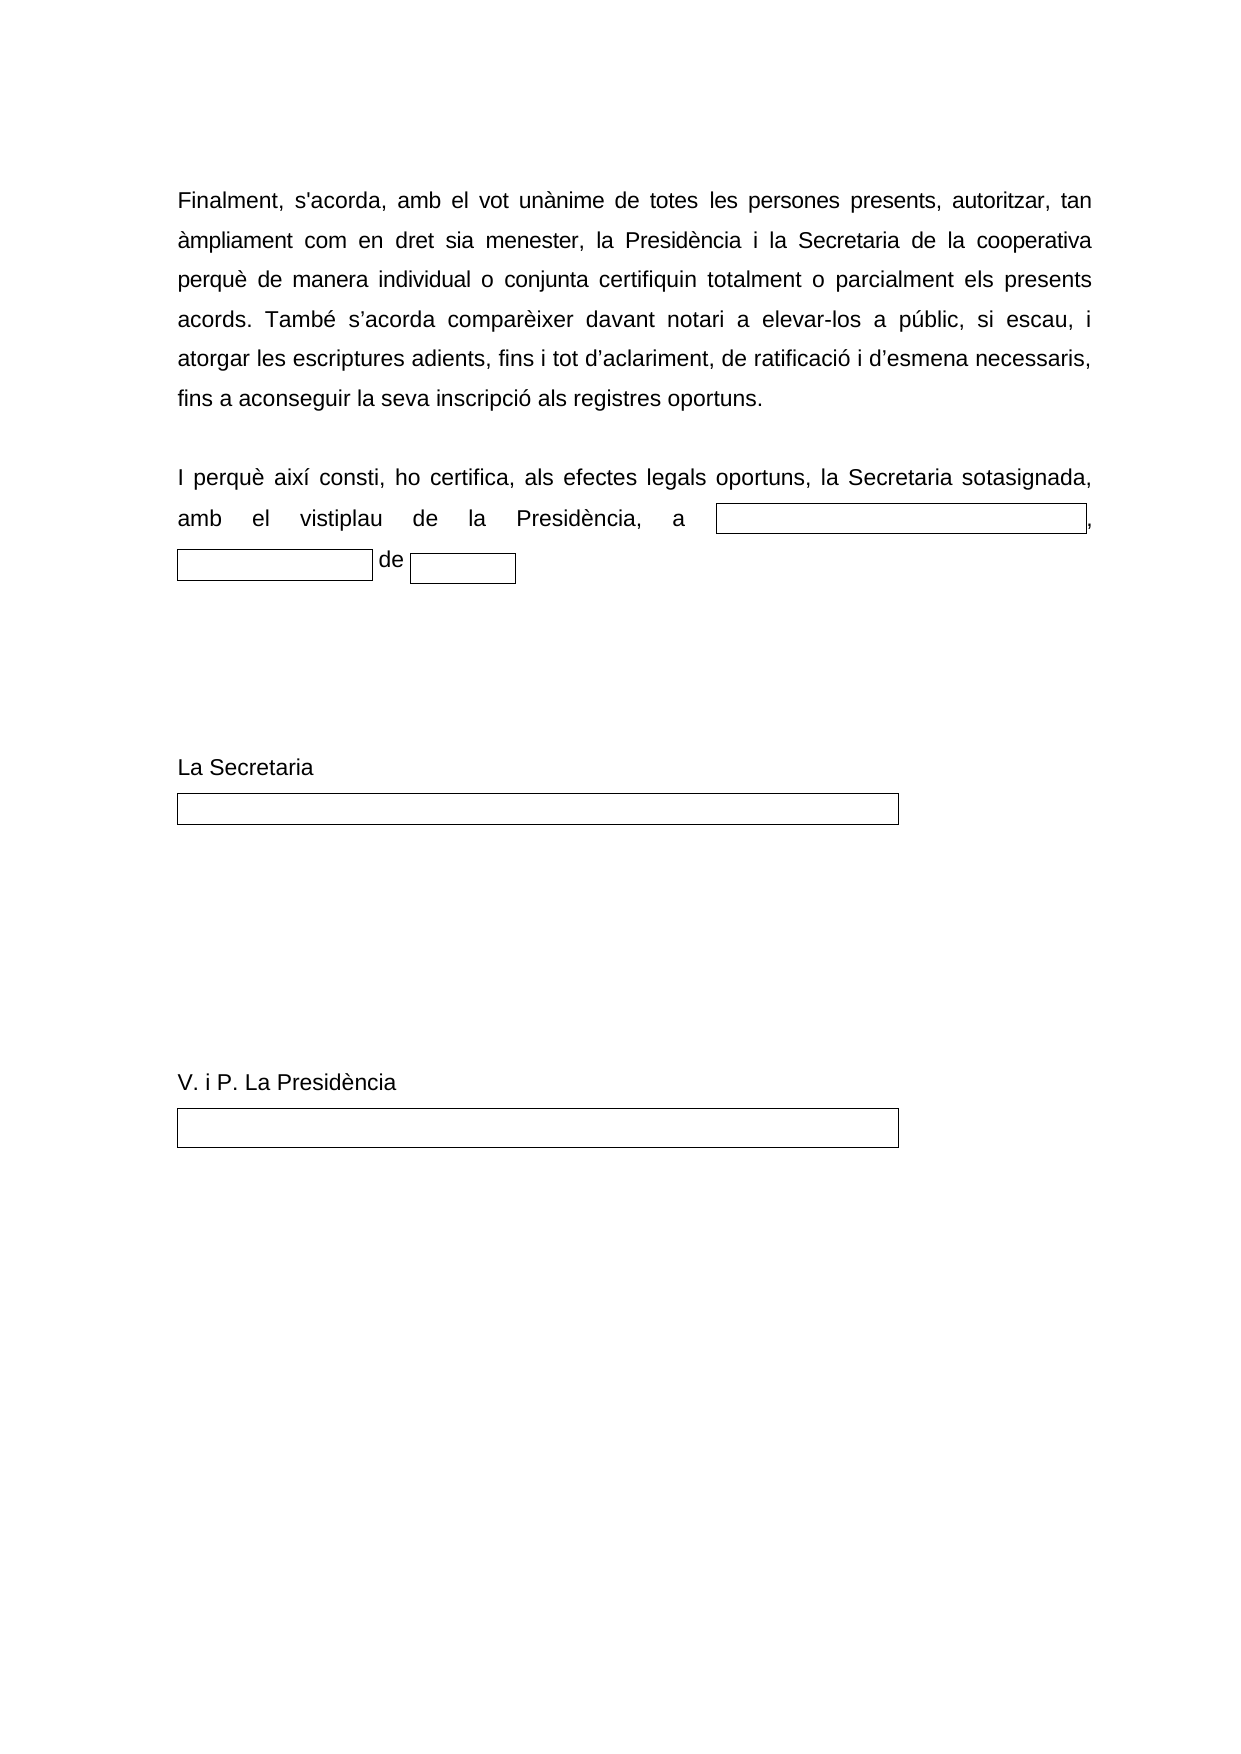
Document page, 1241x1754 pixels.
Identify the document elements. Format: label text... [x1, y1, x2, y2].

text V. i P. La Presidència [177, 1069, 1092, 1095]
text La Secretaria [177, 754, 1092, 780]
text I perquè així consti, ho certifica, als efectes legals oportuns, la Secretaria sotasignada, amb el vistiplau de la Presidència, a , de [177, 463, 1092, 583]
text Finalment, s'acorda, amb el vot unànime de totes les persones presents, autoritzar, tan àmpliament com en dret sia menester, la Presidència i la Secretaria de la cooperativa perquè de manera individual o conjunta certifiquin totalment o parcialment els presents acords. També s’acorda comparèixer davant notari a elevar-los a públic, si escau, i atorgar les escriptures adients, fins i tot d’aclariment, de ratificació i d’esmena necessaris, fins a aconseguir la seva inscripció als registres oportuns. [177, 187, 1092, 411]
